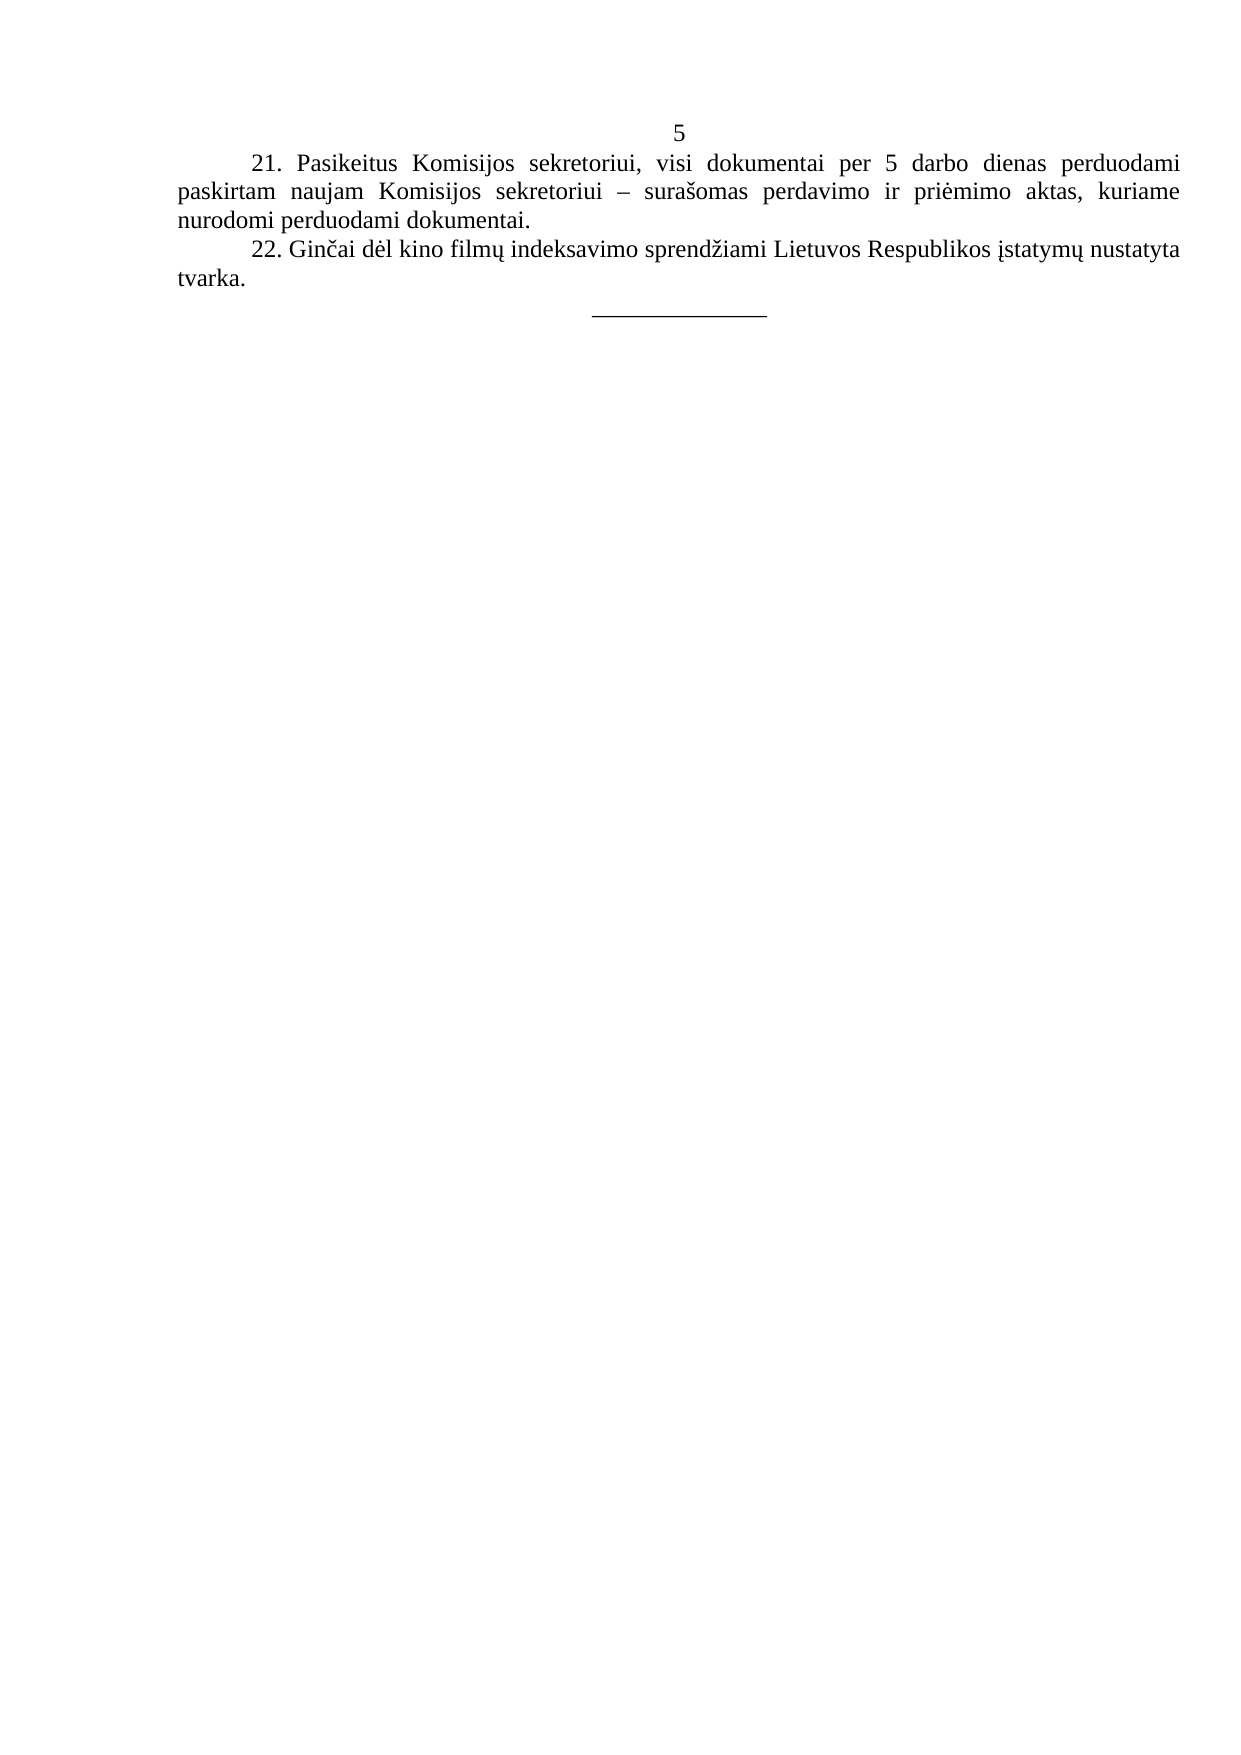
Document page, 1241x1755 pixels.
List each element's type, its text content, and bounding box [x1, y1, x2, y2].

text ______________ [177, 291, 1181, 320]
text 21. Pasikeitus Komisijos sekretoriui, visi dokumentai per 5 darbo dienas perduodami paskirtam naujam Komisijos sekretoriui – surašomas perdavimo ir priėmimo aktas, kuriame nurodomi perduodami dokumentai. [177, 148, 1181, 234]
text 22. Ginčai dėl kino filmų indeksavimo sprendžiami Lietuvos Respublikos įstatymų nustatyta tvarka. [177, 234, 1181, 291]
